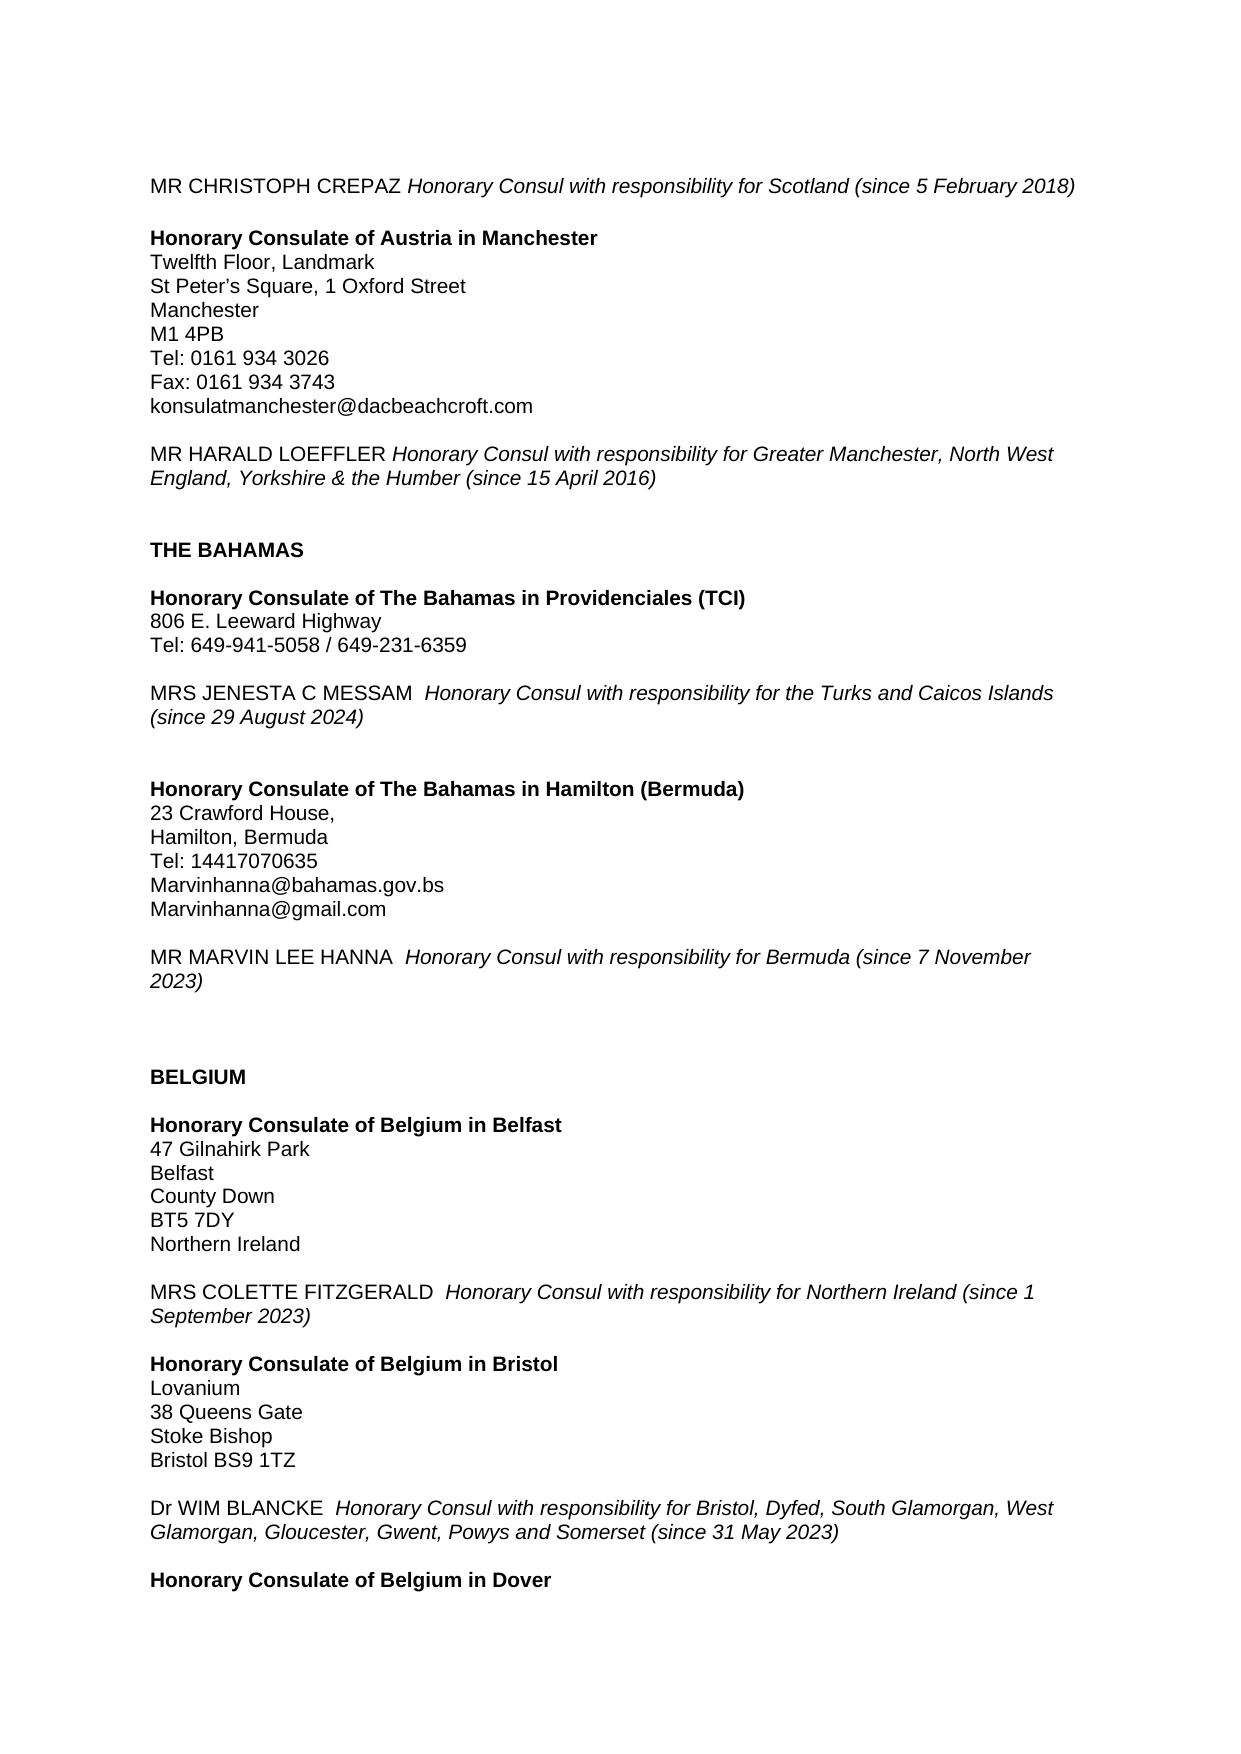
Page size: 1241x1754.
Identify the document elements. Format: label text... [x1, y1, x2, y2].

text Twelfth Floor, Landmark [150, 250, 1090, 274]
text 47 Gilnahirk Park [150, 1136, 1090, 1160]
text St Peter’s Square, 1 Oxford Street [150, 274, 1090, 298]
text Bristol BS9 1TZ [150, 1448, 1090, 1472]
text Tel: 14417070635 [150, 849, 1090, 873]
text Marvinhanna@gmail.com [150, 897, 1090, 921]
text Stoke Bishop [150, 1424, 1090, 1448]
text Marvinhanna@bahamas.gov.bs [150, 873, 1090, 897]
text MR MARVIN LEE HANNA Honorary Consul with responsibility for Bermuda (since 7 November 2023) [150, 945, 1090, 993]
text Honorary Consulate of Austria in Manchester [150, 226, 1090, 250]
text 38 Queens Gate [150, 1400, 1090, 1424]
text Honorary Consulate of The Bahamas in Providenciales (TCI) [150, 585, 1090, 609]
text Tel: 649-941-5058 / 649-231-6359 [150, 633, 1090, 657]
text BT5 7DY [150, 1208, 1090, 1232]
text MRS COLETTE FITZGERALD Honorary Consul with responsibility for Northern Ireland (since 1 September 2023) [150, 1280, 1090, 1328]
text Dr WIM BLANCKE Honorary Consul with responsibility for Bristol, Dyfed, South Glamorgan, West Glamorgan, Gloucester, Gwent, Powys and Somerset (since 31 May 2023) [150, 1496, 1090, 1544]
text MR CHRISTOPH CREPAZ Honorary Consul with responsibility for Scotland (since 5 February 2018) [150, 174, 1090, 198]
text Fax: 0161 934 3743 [150, 370, 1090, 394]
text Hamilton, Bermuda [150, 825, 1090, 849]
text Belfast [150, 1160, 1090, 1184]
text Honorary Consulate of Belgium in Dover [150, 1568, 1090, 1592]
text THE BAHAMAS [150, 537, 1090, 561]
text Honorary Consulate of The Bahamas in Hamilton (Bermuda) [150, 777, 1090, 801]
text konsulatmanchester@dacbeachcroft.com [150, 394, 1090, 418]
text Honorary Consulate of Belgium in Belfast [150, 1112, 1090, 1136]
text M1 4PB [150, 322, 1090, 346]
text 23 Crawford House, [150, 801, 1090, 825]
text Lovanium [150, 1376, 1090, 1400]
text BELGIUM [150, 1064, 1090, 1088]
text 806 E. Leeward Highway [150, 609, 1090, 633]
text Tel: 0161 934 3026 [150, 346, 1090, 370]
text Manchester [150, 298, 1090, 322]
text MRS JENESTA C MESSAM Honorary Consul with responsibility for the Turks and Caicos Islands (since 29 August 2024) [150, 681, 1090, 729]
text County Down [150, 1184, 1090, 1208]
text MR HARALD LOEFFLER Honorary Consul with responsibility for Greater Manchester, North West England, Yorkshire & the Humber (since 15 April 2016) [150, 442, 1090, 489]
text Northern Ireland [150, 1232, 1090, 1256]
text Honorary Consulate of Belgium in Bristol [150, 1352, 1090, 1376]
